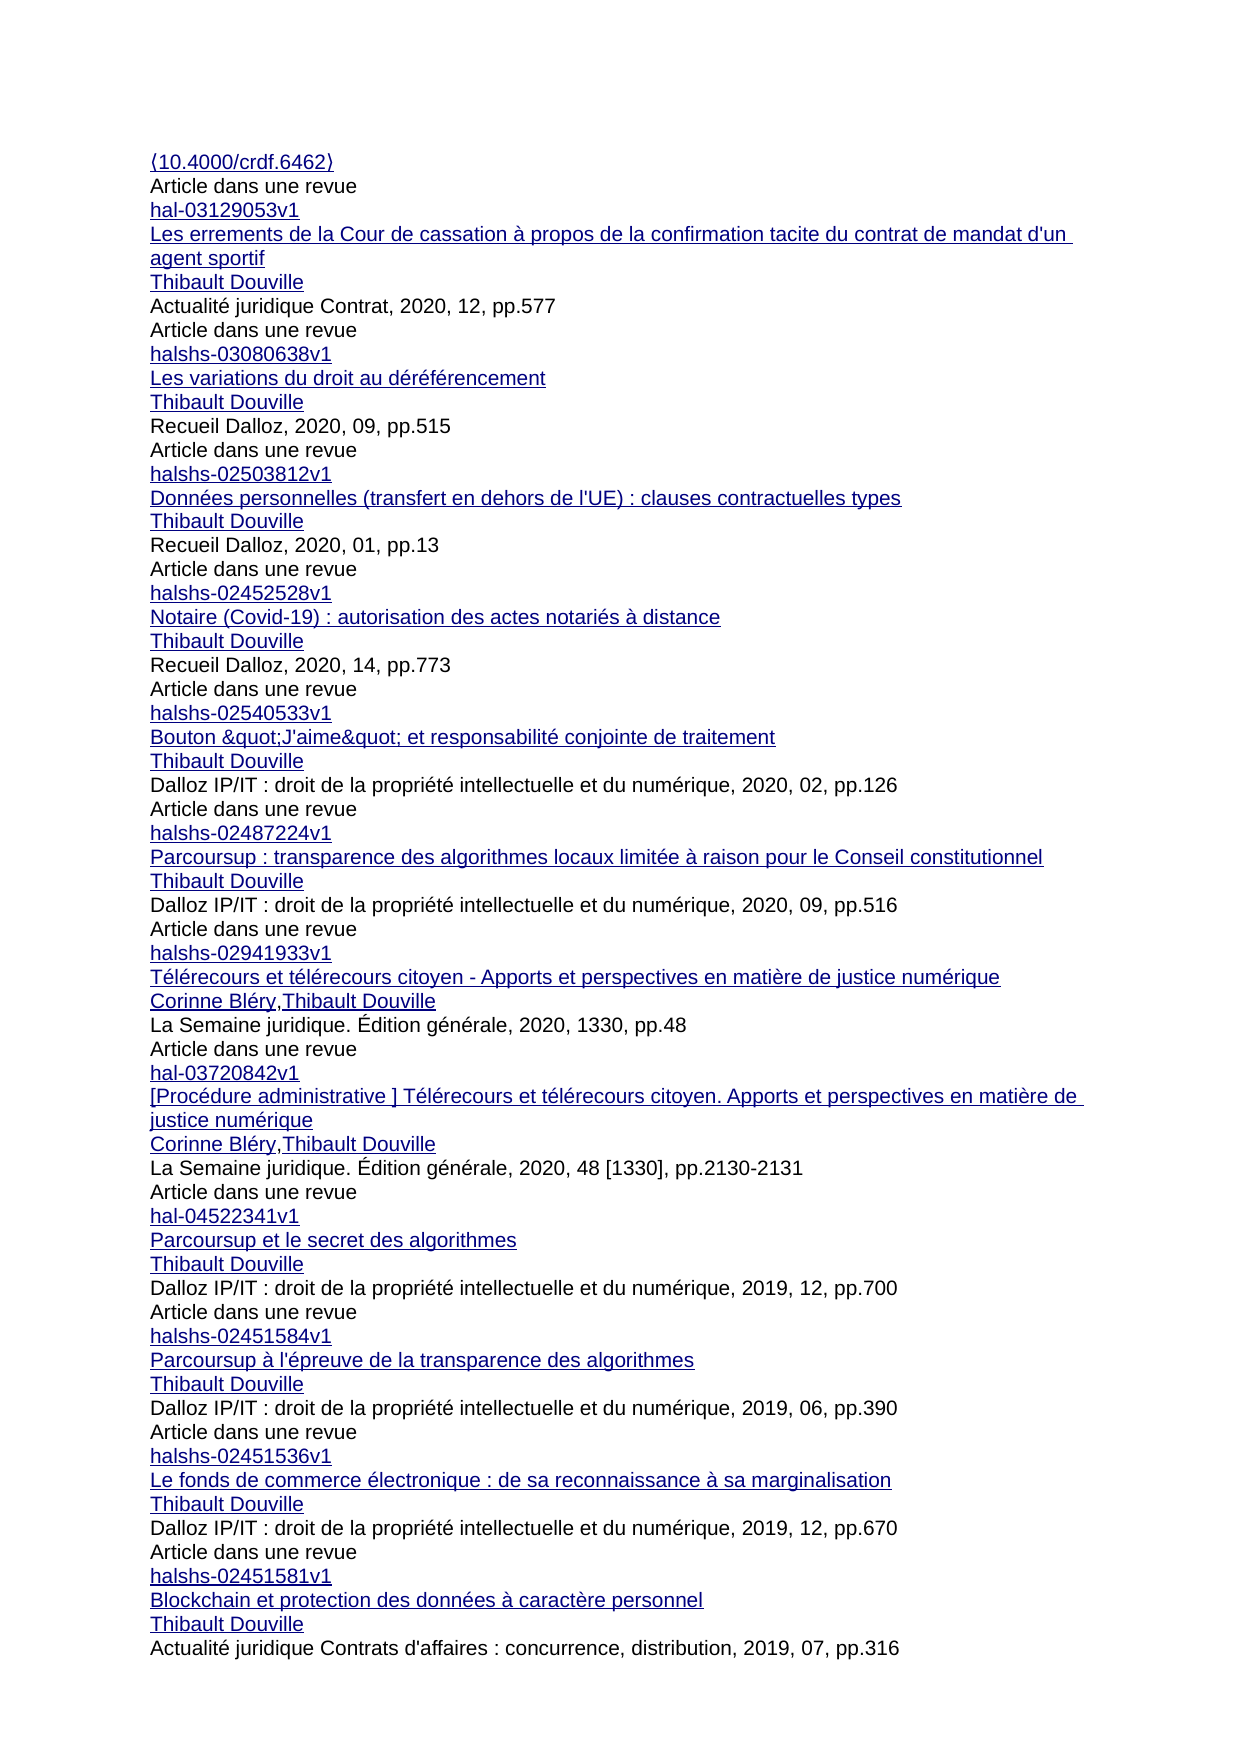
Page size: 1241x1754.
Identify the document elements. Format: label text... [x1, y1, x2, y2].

table_cell Le fonds de commerce électronique : de sa reconnaissance à sa marginalisation Thibault Douville Dalloz IP/IT : droit de la propriété intellectuelle et du numérique, 2019, 12, pp.670 Article dans une revue halshs-02451581v1 [150, 1468, 1090, 1587]
table_cell Données personnelles (transfert en dehors de l'UE) : clauses contractuelles types Thibault Douville Recueil Dalloz, 2020, 01, pp.13 Article dans une revue halshs-02452528v1 [150, 485, 1090, 605]
table_cell Blockchain et protection des données à caractère personnel Thibault Douville Actualité juridique Contrats d'affaires : concurrence, distribution, 2019, 07, pp.316 [150, 1588, 1090, 1659]
table_cell [Procédure administrative ] Télérecours et télérecours citoyen. Apports et perspectives en matière de justice numérique Corinne Bléry,Thibault Douville La Semaine juridique. Édition générale, 2020, 48 [1330], pp.2130-2131 Article dans une revue hal-04522341v1 [150, 1084, 1090, 1228]
table_cell Les variations du droit au déréférencement Thibault Douville Recueil Dalloz, 2020, 09, pp.515 Article dans une revue halshs-02503812v1 [150, 366, 1090, 485]
table_cell ⟨10.4000/crdf.6462⟩ Article dans une revue hal-03129053v1 [150, 150, 1090, 222]
table_cell Télérecours et télérecours citoyen - Apports et perspectives en matière de justice numérique Corinne Bléry,Thibault Douville La Semaine juridique. Édition générale, 2020, 1330, pp.48 Article dans une revue hal-03720842v1 [150, 965, 1090, 1084]
table_cell Notaire (Covid-19) : autorisation des actes notariés à distance Thibault Douville Recueil Dalloz, 2020, 14, pp.773 Article dans une revue halshs-02540533v1 [150, 605, 1090, 725]
table_cell Parcoursup : transparence des algorithmes locaux limitée à raison pour le Conseil constitutionnel Thibault Douville Dalloz IP/IT : droit de la propriété intellectuelle et du numérique, 2020, 09, pp.516 Article dans une revue halshs-02941933v1 [150, 845, 1090, 964]
table_cell Parcoursup et le secret des algorithmes Thibault Douville Dalloz IP/IT : droit de la propriété intellectuelle et du numérique, 2019, 12, pp.700 Article dans une revue halshs-02451584v1 [150, 1228, 1090, 1348]
table_cell Bouton &quot;J'aime&quot; et responsabilité conjointe de traitement Thibault Douville Dalloz IP/IT : droit de la propriété intellectuelle et du numérique, 2020, 02, pp.126 Article dans une revue halshs-02487224v1 [150, 725, 1090, 845]
table_cell Les errements de la Cour de cassation à propos de la confirmation tacite du contrat de mandat d'un agent sportif Thibault Douville Actualité juridique Contrat, 2020, 12, pp.577 Article dans une revue halshs-03080638v1 [150, 222, 1090, 366]
table_cell Parcoursup à l'épreuve de la transparence des algorithmes Thibault Douville Dalloz IP/IT : droit de la propriété intellectuelle et du numérique, 2019, 06, pp.390 Article dans une revue halshs-02451536v1 [150, 1348, 1090, 1468]
